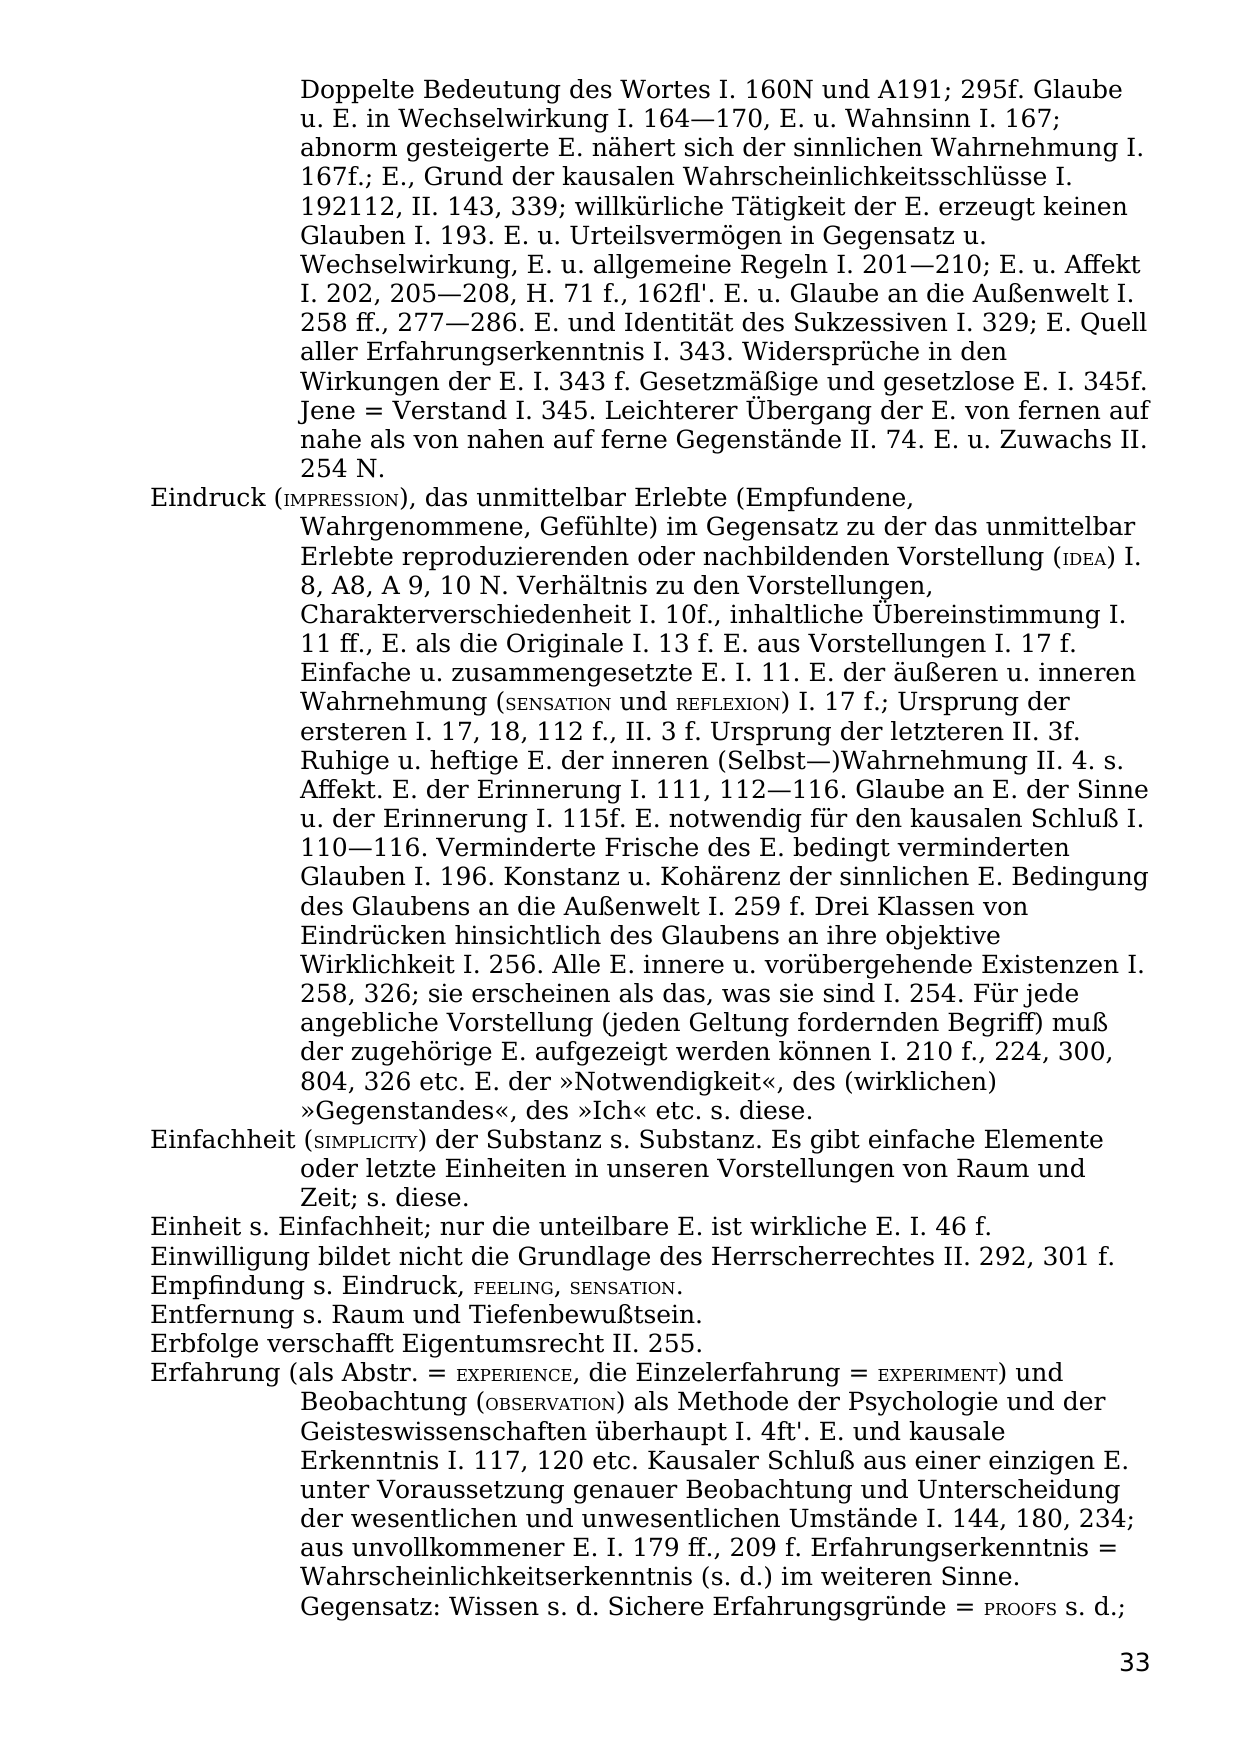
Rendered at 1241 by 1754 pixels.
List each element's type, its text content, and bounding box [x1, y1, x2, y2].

text Einheit s. Einfachheit; nur die unteilbare E. ist wirkliche E. I. 46 f. [150, 1212, 1151, 1242]
text Einwilligung bildet nicht die Grundlage des Herrscherrechtes II. 292, 301 f. [150, 1242, 1151, 1271]
text Doppelte Bedeutung des Wortes I. 160N und A191; 295f. Glaube u. E. in Wechselwirkung I. 164—170, E. u. Wahnsinn I. 167; abnorm gesteigerte E. nähert sich der sinnlichen Wahrnehmung I. 167f.; E., Grund der kausalen Wahrscheinlichkeitsschlüsse I. 192112, II. 143, 339; willkürliche Tätigkeit der E. erzeugt keinen Glauben I. 193. E. u. Urteilsvermögen in Gegensatz u. Wechselwirkung, E. u. allgemeine Regeln I. 201—210; E. u. Affekt I. 202, 205—208, H. 71 f., 162fl'. E. u. Glaube an die Außenwelt I. 258 ff., 277—286. E. und Identität des Sukzessiven I. 329; E. Quell aller Erfahrungserkenntnis I. 343. Widersprüche in den Wirkungen der E. I. 343 f. Gesetzmäßige und gesetzlose E. I. 345f. Jene = Verstand I. 345. Leichterer Übergang der E. von fernen auf nahe als von nahen auf ferne Gegenstände II. 74. E. u. Zuwachs II. 254 N. [150, 75, 1151, 483]
text Erfahrung (als Abstr. = experience, die Einzelerfahrung = experiment) und Beobachtung (observation) als Methode der Psychologie und der Geisteswissenschaften überhaupt I. 4ft'. E. und kausale Erkenntnis I. 117, 120 etc. Kausaler Schluß aus einer einzigen E. unter Voraussetzung genauer Beobachtung und Unterscheidung der wesentlichen und unwesentlichen Umstände I. 144, 180, 234; aus unvollkommener E. I. 179 ff., 209 f. Erfahrungserkenntnis = Wahrscheinlichkeitserkenntnis (s. d.) im weiteren Sinne. Gegensatz: Wissen s. d. Sichere Erfahrungsgründe = proofs s. d.; [150, 1358, 1151, 1621]
text Entfernung s. Raum und Tiefenbewußtsein. [150, 1300, 1151, 1329]
text Empfindung s. Eindruck, feeling, sensation. [150, 1271, 1151, 1300]
text Erbfolge verschafft Eigentumsrecht II. 255. [150, 1329, 1151, 1358]
text Einfachheit (simplicity) der Substanz s. Substanz. Es gibt einfache Elemente oder letzte Einheiten in unseren Vorstellungen von Raum und Zeit; s. diese. [150, 1125, 1151, 1212]
text Eindruck (impression), das unmittelbar Erlebte (Empfundene, Wahrgenommene, Gefühlte) im Gegensatz zu der das unmittelbar Erlebte reproduzierenden oder nachbildenden Vorstellung (idea) I. 8, A8, A 9, 10 N. Verhältnis zu den Vorstellungen, Charakterverschiedenheit I. 10f., inhaltliche Übereinstimmung I. 11 ff., E. als die Originale I. 13 f. E. aus Vorstellungen I. 17 f. Einfache u. zusammengesetzte E. I. 11. E. der äußeren u. inneren Wahrnehmung (sensation und reflexion) I. 17 f.; Ursprung der ersteren I. 17, 18, 112 f., II. 3 f. Ursprung der letzteren II. 3f. Ruhige u. heftige E. der inneren (Selbst—)Wahrnehmung II. 4. s. Affekt. E. der Erinnerung I. 111, 112—116. Glaube an E. der Sinne u. der Erinnerung I. 115f. E. notwendig für den kausalen Schluß I. 110—116. Verminderte Frische des E. bedingt verminderten Glauben I. 196. Konstanz u. Kohärenz der sinnlichen E. Bedingung des Glaubens an die Außenwelt I. 259 f. Drei Klassen von Eindrücken hinsichtlich des Glaubens an ihre objektive Wirklichkeit I. 256. Alle E. innere u. vorübergehende Existenzen I. 258, 326; sie erscheinen als das, was sie sind I. 254. Für jede angebliche Vorstellung (jeden Geltung fordernden Begriff) muß der zugehörige E. aufgezeigt werden können I. 210 f., 224, 300, 804, 326 etc. E. der »Notwendigkeit«, des (wirklichen) »Gegenstandes«, des »Ich« etc. s. diese. [150, 483, 1151, 1125]
